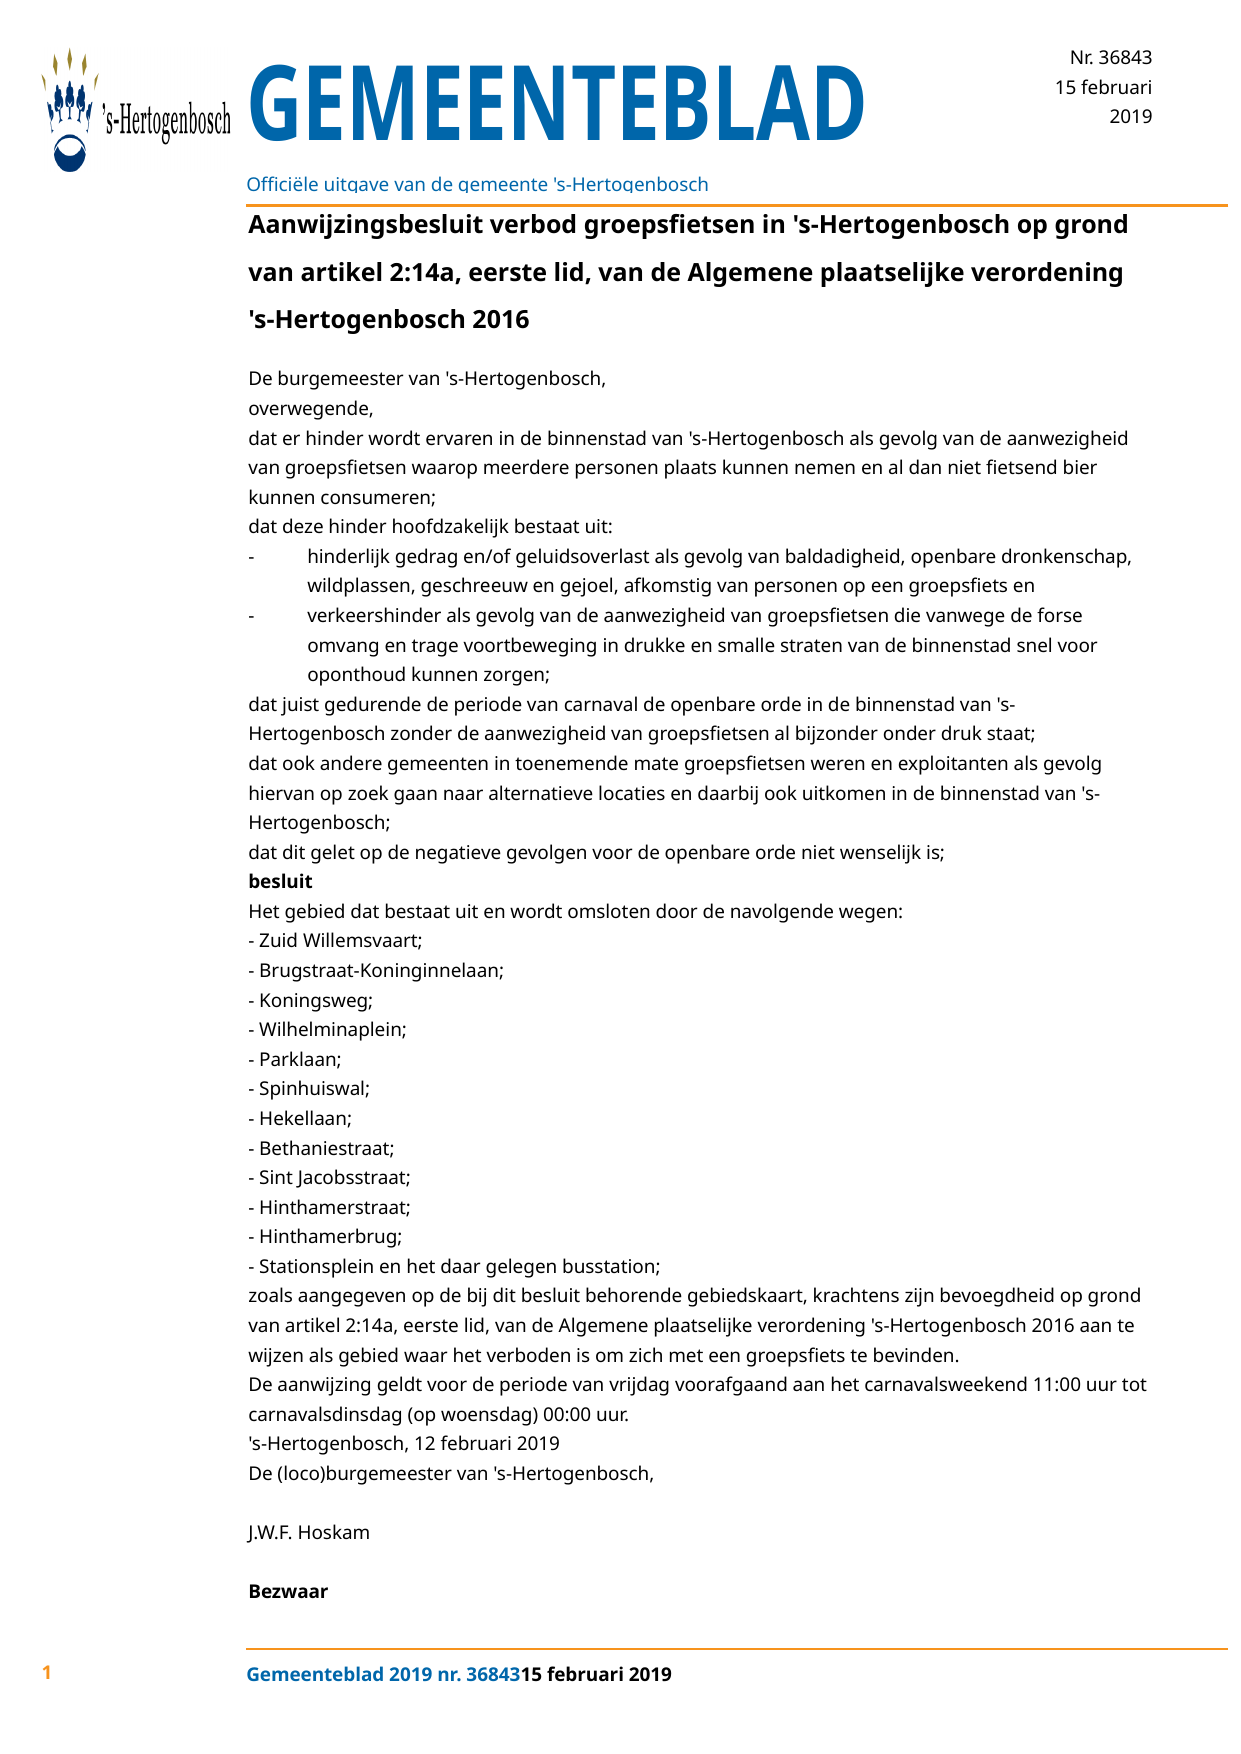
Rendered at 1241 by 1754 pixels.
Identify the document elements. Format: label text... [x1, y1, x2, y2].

text dat deze hinder hoofdzakelijk bestaat uit: [248, 513, 1152, 539]
text - Spinhuiswal; [248, 1076, 1152, 1101]
list verkeershinder als gevolg van de aanwezigheid van groepsfietsen die vanwege de forse omvang en trage voortbeweging in drukke en smalle straten van de binnenstad snel voor oponthoud kunnen zorgen; [248, 602, 1152, 687]
text - Hekellaan; [248, 1105, 1152, 1131]
text overwegende, [248, 395, 1152, 421]
text Het gebied dat bestaat uit en wordt omsloten door de navolgende wegen: [248, 898, 1152, 924]
text De burgemeester van 's-Hertogenbosch, [248, 366, 1152, 391]
text Bezwaar [248, 1578, 1152, 1604]
text dat dit gelet op de negatieve gevolgen voor de openbare orde niet wenselijk is; [248, 839, 1152, 864]
text dat ook andere gemeenten in toenemende mate groepsfietsen weren en exploitanten als gevolg hiervan op zoek gaan naar alternatieve locaties en daarbij ook uitkomen in de binnenstad van 's-Hertogenbosch; [248, 750, 1152, 835]
text De (loco)burgemeester van 's-Hertogenbosch, [248, 1460, 1152, 1486]
picture [41, 47, 231, 172]
list hinderlijk gedrag en/of geluidsoverlast als gevolg van baldadigheid, openbare dronkenschap, wildplassen, geschreeuw en gejoel, afkomstig van personen op een groepsfiets en [248, 543, 1152, 598]
text Aanwijzingsbesluit verbod groepsfietsen in 's-Hertogenbosch op grond van artikel 2:14a, eerste lid, van de Algemene plaatselijke verordening 's-Hertogenbosch 2016 [248, 207, 1152, 336]
text - Koningsweg; [248, 987, 1152, 1012]
text J.W.F. Hoskam [248, 1519, 1152, 1545]
text dat er hinder wordt ervaren in de binnenstad van 's-Hertogenbosch als gevolg van de aanwezigheid van groepsfietsen waarop meerdere personen plaats kunnen nemen en al dan niet fietsend bier kunnen consumeren; [248, 425, 1152, 509]
text - Bethaniestraat; [248, 1135, 1152, 1160]
text - Hinthamerstraat; [248, 1194, 1152, 1219]
text - Stationsplein en het daar gelegen busstation; [248, 1253, 1152, 1279]
text - Wilhelminaplein; [248, 1016, 1152, 1042]
text - Brugstraat-Koninginnelaan; [248, 957, 1152, 983]
text zoals aangegeven op de bij dit besluit behorende gebiedskaart, krachtens zijn bevoegdheid op grond van artikel 2:14a, eerste lid, van de Algemene plaatselijke verordening 's-Hertogenbosch 2016 aan te wijzen als gebied waar het verboden is om zich met een groepsfiets te bevinden. [248, 1283, 1152, 1367]
text dat juist gedurende de periode van carnaval de openbare orde in de binnenstad van 's-Hertogenbosch zonder de aanwezigheid van groepsfietsen al bijzonder onder druk staat; [248, 691, 1152, 746]
text - Hinthamerbrug; [248, 1223, 1152, 1249]
text - Zuid Willemsvaart; [248, 928, 1152, 953]
text - Parklaan; [248, 1046, 1152, 1072]
text - Sint Jacobsstraat; [248, 1164, 1152, 1190]
text 's-Hertogenbosch, 12 februari 2019 [248, 1431, 1152, 1456]
text De aanwijzing geldt voor de periode van vrijdag voorafgaand aan het carnavalsweekend 11:00 uur tot carnavalsdinsdag (op woensdag) 00:00 uur. [248, 1371, 1152, 1427]
text besluit [248, 868, 1152, 894]
